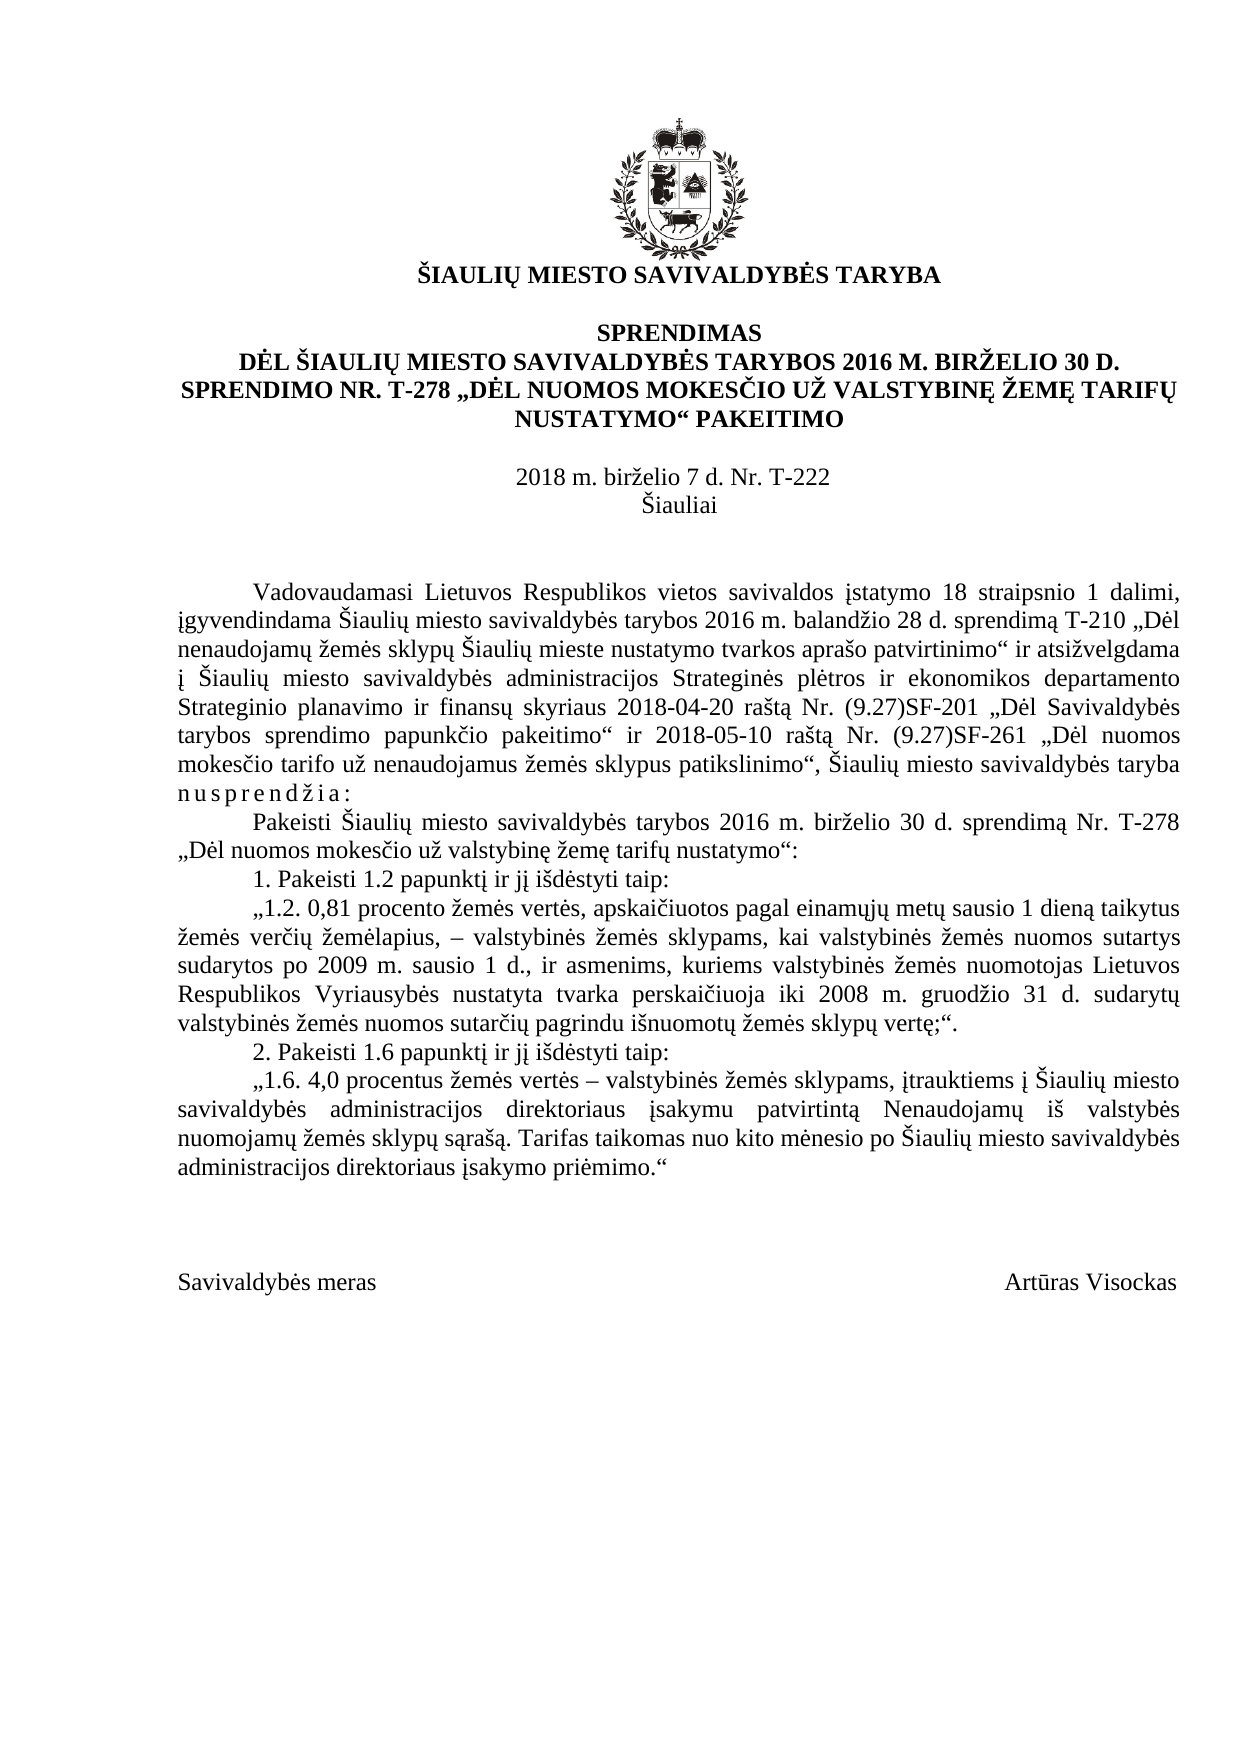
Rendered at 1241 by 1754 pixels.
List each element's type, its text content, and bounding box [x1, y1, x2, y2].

text DĖL ŠIAULIŲ MIESTO SAVIVALDYBĖS TARYBOS 2016 M. BIRŽELIO 30 D. SPRENDIMO NR. T-278 „DĖL NUOMOS MOKESČIO UŽ VALSTYBINĘ ŽEMĘ TARIFŲ NUSTATYMO“ PAKEITIMO [177, 347, 1181, 433]
text 2018 m. birželio 7 d. Nr. T-222 [177, 462, 1169, 490]
text SPRENDIMAS [177, 318, 1181, 347]
text 1. Pakeisti 1.2 papunktį ir jį išdėstyti taip: [177, 864, 1181, 893]
text „1.2. 0,81 procento žemės vertės, apskaičiuotos pagal einamųjų metų sausio 1 dieną taikytus žemės verčių žemėlapius, – valstybinės žemės sklypams, kai valstybinės žemės nuomos sutartys sudarytos po 2009 m. sausio 1 d., ir asmenims, kuriems valstybinės žemės nuomotojas Lietuvos Respublikos Vyriausybės nustatyta tvarka perskaičiuoja iki 2008 m. gruodžio 31 d. sudarytų valstybinės žemės nuomos sutarčių pagrindu išnuomotų žemės sklypų vertę;“. [177, 893, 1181, 1037]
text Šiauliai [177, 490, 1181, 519]
text „1.6. 4,0 procentus žemės vertės – valstybinės žemės sklypams, įtrauktiems į Šiaulių miesto savivaldybės administracijos direktoriaus įsakymu patvirtintą Nenaudojamų iš valstybės nuomojamų žemės sklypų sąrašą. Tarifas taikomas nuo kito mėnesio po Šiaulių miesto savivaldybės administracijos direktoriaus įsakymo priėmimo.“ [177, 1065, 1181, 1180]
text Vadovaudamasi Lietuvos Respublikos vietos savivaldos įstatymo 18 straipsnio 1 dalimi, įgyvendindama Šiaulių miesto savivaldybės tarybos 2016 m. balandžio 28 d. sprendimą T-210 „Dėl nenaudojamų žemės sklypų Šiaulių mieste nustatymo tvarkos aprašo patvirtinimo“ ir atsižvelgdama į Šiaulių miesto savivaldybės administracijos Strateginės plėtros ir ekonomikos departamento Strateginio planavimo ir finansų skyriaus 2018-04-20 raštą Nr. (9.27)SF-201 „Dėl Savivaldybės tarybos sprendimo papunkčio pakeitimo“ ir 2018-05-10 raštą Nr. (9.27)SF-261 „Dėl nuomos mokesčio tarifo už nenaudojamus žemės sklypus patikslinimo“, Šiaulių miesto savivaldybės taryba nusprendžia: [177, 577, 1181, 807]
text 2. Pakeisti 1.6 papunktį ir jį išdėstyti taip: [177, 1037, 1181, 1065]
text Savivaldybės meras Artūras Visockas [177, 1267, 1181, 1295]
text Pakeisti Šiaulių miesto savivaldybės tarybos 2016 m. birželio 30 d. sprendimą Nr. T-278 „Dėl nuomos mokesčio už valstybinę žemę tarifų nustatymo“: [177, 807, 1181, 864]
text ŠIAULIŲ MIESTO SAVIVALDYBĖS TARYBA [177, 260, 1181, 289]
